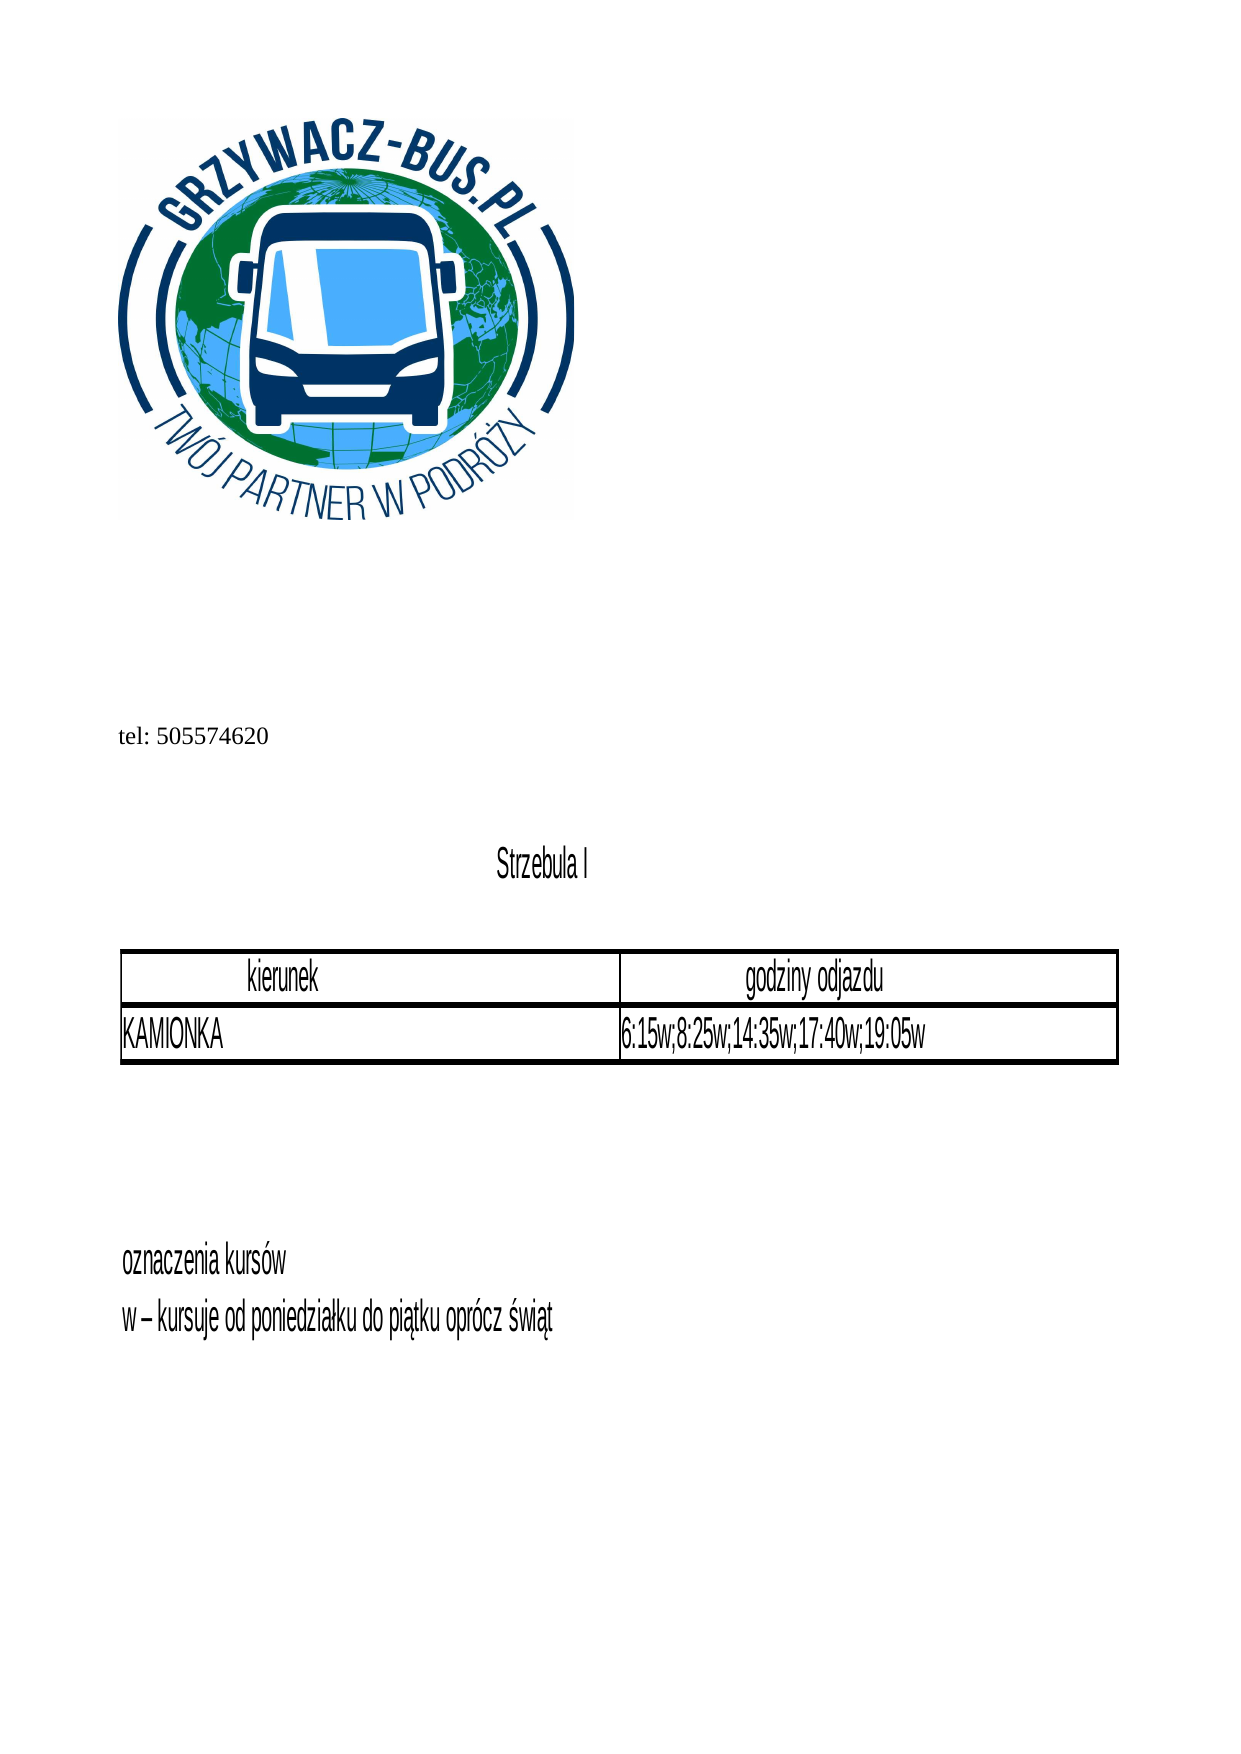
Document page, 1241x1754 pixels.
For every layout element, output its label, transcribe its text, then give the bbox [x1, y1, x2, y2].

text tel: 505574620 [118, 721, 1122, 750]
picture [118, 118, 575, 520]
